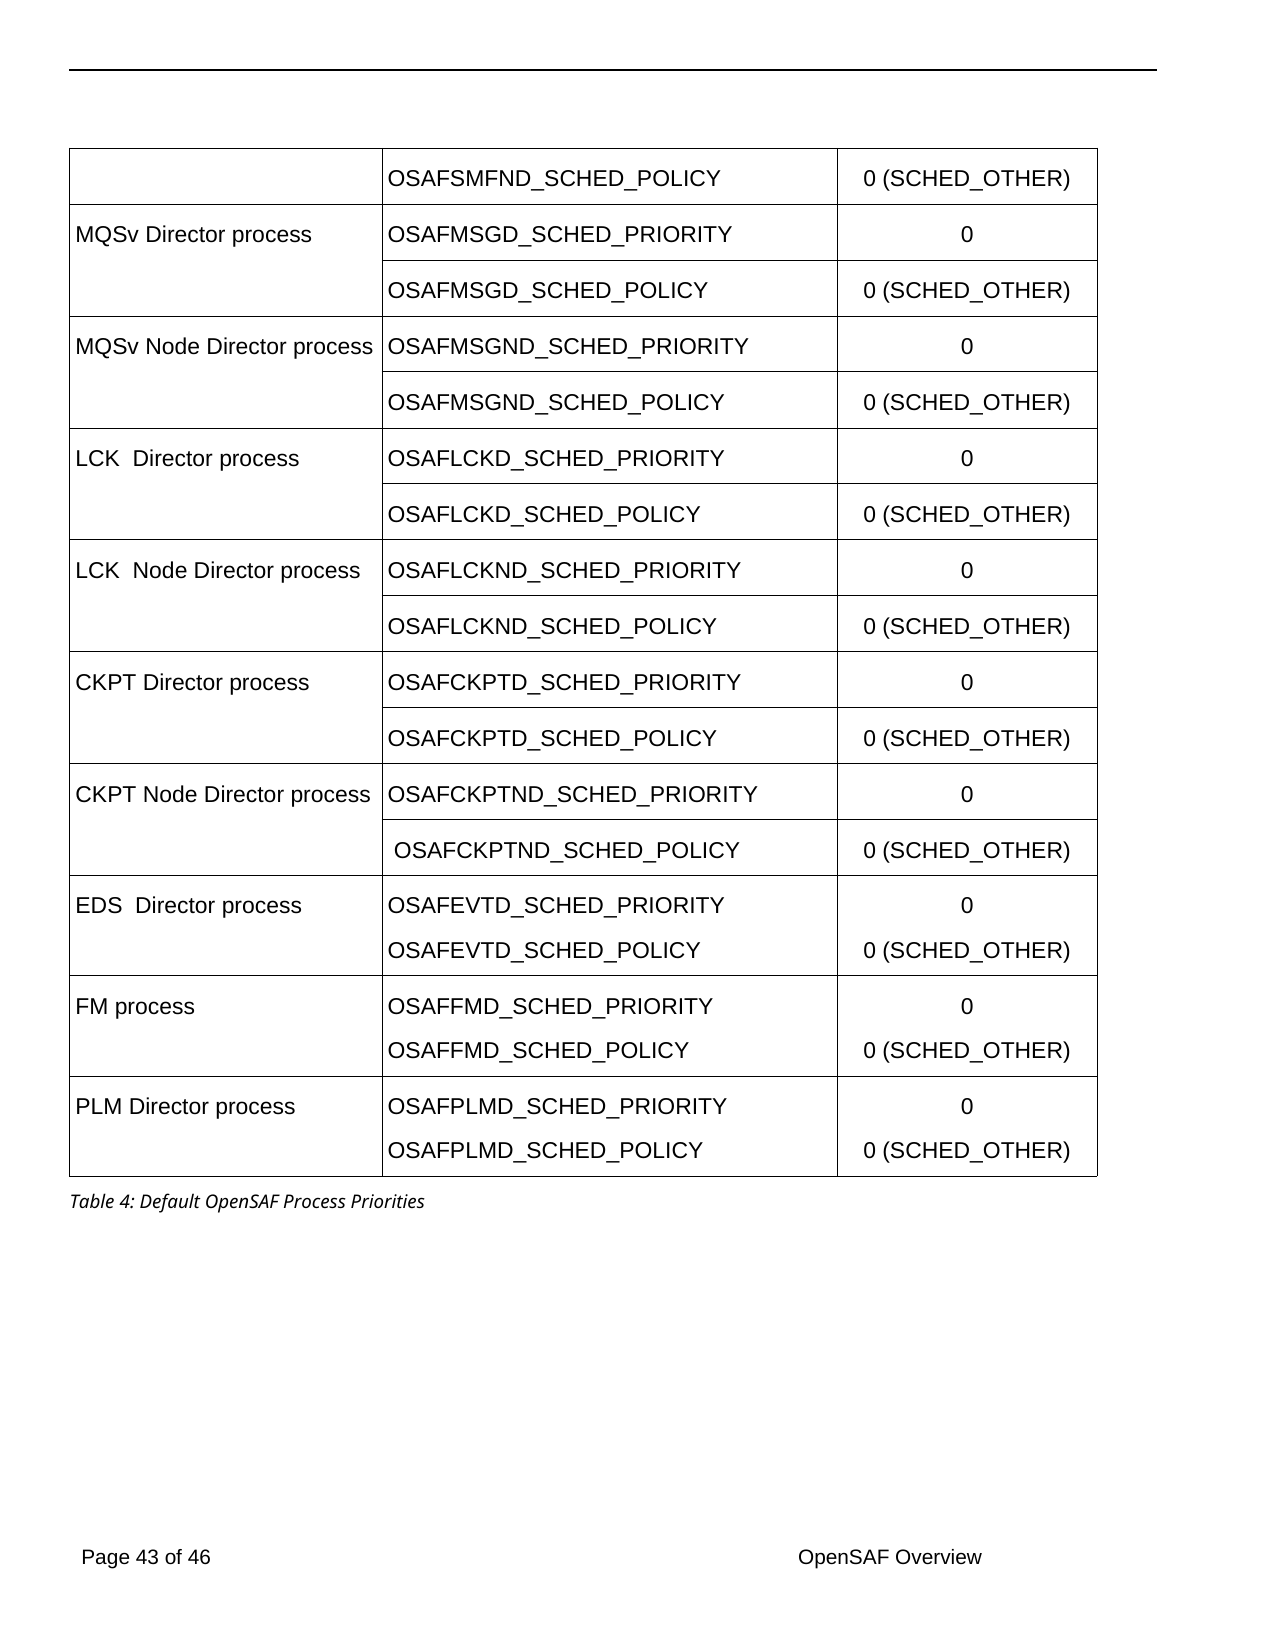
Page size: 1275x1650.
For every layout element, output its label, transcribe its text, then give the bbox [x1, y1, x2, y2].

table_cell 0 (SCHED_OTHER) [838, 596, 1097, 651]
table_cell FM process [70, 976, 382, 1076]
table_cell 0 (SCHED_OTHER) [838, 372, 1097, 427]
table_cell 0 (SCHED_OTHER) [838, 261, 1097, 316]
table_cell OSAFLCKD_SCHED_POLICY [383, 484, 837, 539]
table_cell OSAFLCKND_SCHED_POLICY [383, 596, 837, 651]
table_cell 0 (SCHED_OTHER) [838, 149, 1097, 204]
table_cell 0 0 (SCHED_OTHER) [838, 976, 1097, 1076]
table_cell OSAFEVTD_SCHED_PRIORITY OSAFEVTD_SCHED_POLICY [383, 876, 837, 975]
table_cell 0 (SCHED_OTHER) [838, 708, 1097, 763]
table_cell OSAFMSGND_SCHED_POLICY [383, 372, 837, 427]
table_cell [70, 149, 382, 204]
table_cell 0 [838, 317, 1097, 371]
table_cell 0 [838, 429, 1097, 483]
table_cell OSAFLCKD_SCHED_PRIORITY [383, 429, 837, 483]
text Table 4: Default OpenSAF Process Priorities [69, 1188, 1157, 1214]
table_cell OSAFCKPTD_SCHED_POLICY [383, 708, 837, 763]
table_cell EDS Director process [70, 876, 382, 975]
table_cell OSAFMSGD_SCHED_PRIORITY [383, 205, 837, 259]
table_cell 0 0 (SCHED_OTHER) [838, 876, 1097, 975]
table_cell LCK Director process [70, 429, 382, 539]
table_cell 0 (SCHED_OTHER) [838, 484, 1097, 539]
table_cell 0 0 (SCHED_OTHER) [838, 1077, 1097, 1176]
table_cell 0 (SCHED_OTHER) [838, 820, 1097, 875]
table_cell PLM Director process [70, 1077, 382, 1176]
table_cell OSAFMSGND_SCHED_PRIORITY [383, 317, 837, 371]
table_cell OSAFCKPTND_SCHED_PRIORITY [383, 764, 837, 819]
table_cell LCK Node Director process [70, 540, 382, 651]
table_cell 0 [838, 205, 1097, 259]
table_cell 0 [838, 652, 1097, 707]
table_cell OSAFCKPTND_SCHED_POLICY [383, 820, 837, 875]
table_cell CKPT Node Director process [70, 764, 382, 875]
table_cell MQSv Node Director process [70, 317, 382, 427]
table_cell 0 [838, 540, 1097, 595]
table_cell OSAFFMD_SCHED_PRIORITY OSAFFMD_SCHED_POLICY [383, 976, 837, 1076]
table_cell CKPT Director process [70, 652, 382, 763]
table_cell OSAFPLMD_SCHED_PRIORITY OSAFPLMD_SCHED_POLICY [383, 1077, 837, 1176]
table_cell OSAFLCKND_SCHED_PRIORITY [383, 540, 837, 595]
table_cell OSAFSMFND_SCHED_POLICY [383, 149, 837, 204]
table_cell OSAFMSGD_SCHED_POLICY [383, 261, 837, 316]
table_cell OSAFCKPTD_SCHED_PRIORITY [383, 652, 837, 707]
table_cell MQSv Director process [70, 205, 382, 316]
table_cell 0 [838, 764, 1097, 819]
